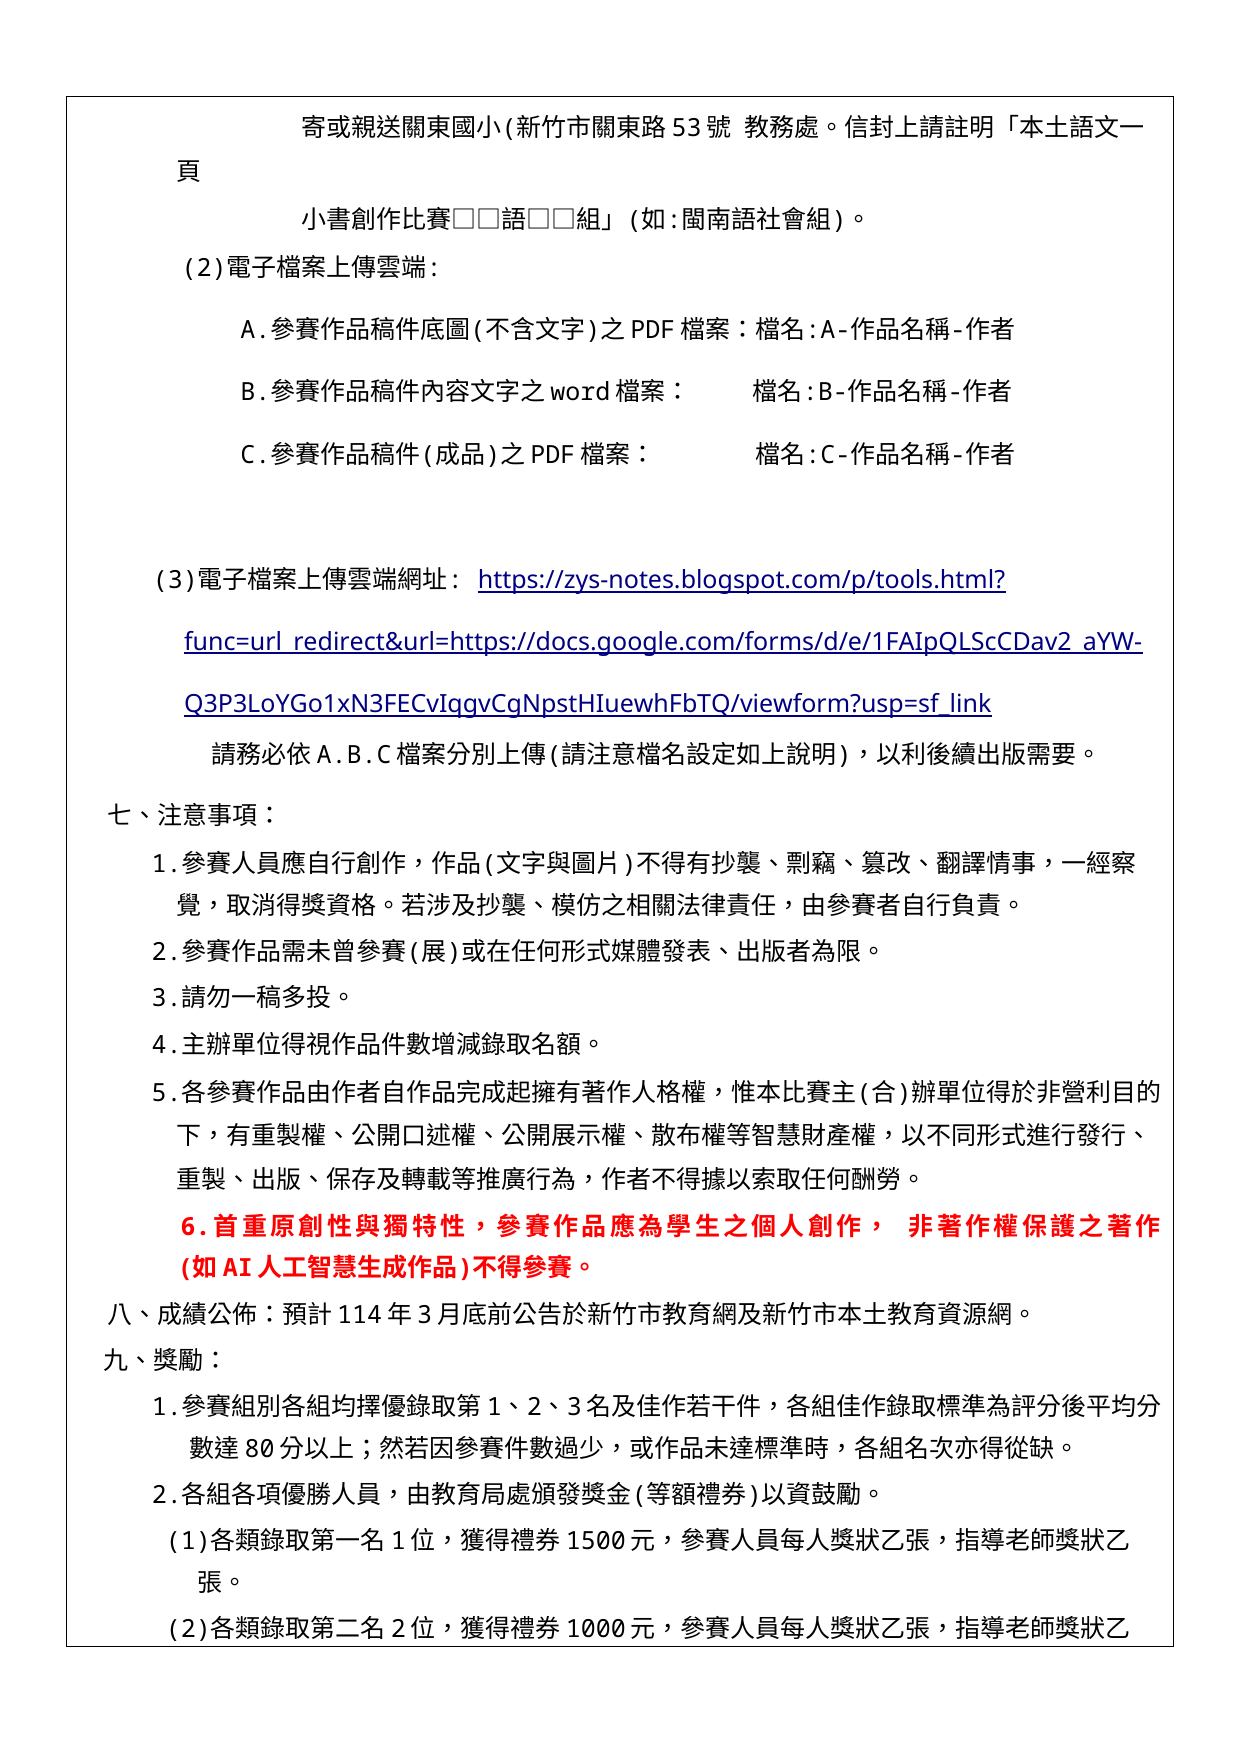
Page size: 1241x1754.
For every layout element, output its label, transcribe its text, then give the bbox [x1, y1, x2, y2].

table_header 「新竹市113學年度國民中小學本土教育整體推動方案」 本土語文一頁小書創作比賽 依據： 一、教育部國民及學前教育署107年3月6日臺教國署國字第 1070001409B號令修正「教育部國民及學前教育署推動國民中小學本土教育補助要點」辦理。 二、新竹市113學年度國民中小學本土教育整體推動方案。 目的： 一、鼓勵學生關心在地生活環境與探索在地社區文化，深入了解新竹市風土人文、觀光景點、物產等特色，增強學生對家鄉的認同。 二、發揚本土語言文化與認識在地文史故事，俾利學校推動本土語言教育及在地化發展，共同傳承在地文化特色。。 三、促進跨領域學習，融合語文領域、社會領域與藝術與人文領域，發揮個人創意，學習與成長，促進本土教育與多元文化素養向下紮根。 四、透過公開徵選創意比賽，鼓勵學生以本土語創作，進而增進本土語文之素養。 五、發展屬於新竹市本土在地文化教材，作為本土語文教育之補充教材使用。 辦理單位： 一、指導單位：教育部國民及學前教育署 二、主辦單位：新竹市政府教育處 三、承辦單位：新竹市東區關東國民小學 實施方式： 一、參加對象：新竹市國中、小學生或其他有意願參賽之社會人士。 二、比賽項目及組別： 1.項目共分成閩南語、客家語及原住民語三大項目。 2.每一項目皆分為下列各組： （1）社會組：開放社會人士(不限設籍新竹市)參加，每隊人數最多以1人為限，無指導老師名額。 （2）國中學生組：新竹市國中學生。每隊人數學生最多以1人為限，指導老師最多以1人為限。 (3) 國小學生組：新竹市國小學生。每隊人數學生最多以1人為限，指導老師最多以1人為限。 3.同一文稿或圖稿，不得重複、跨組及跨語言參賽。 三、編寫原則： 1.作品取材：介紹新竹市國定古蹟及市定古蹟，請參照新竹市文化局新竹市文化資產列表(https://culture.hccg.gov.tw/ch/home.jsp?id=466&parentpath=0,3,32)。 2.創作須掌握生活化、實用化、趣味化、文學性為原則。 3.文本內容以閩、客語漢字或族語書寫符號呈現，字數不超過300字，一律電腦打字。 4.閩、客語漢字及閩、客、原語羅馬字拼音，請參照教育部公告之臺灣閩南語常用詞辭典(http://twblg.dict.edu.tw/holodict_new/index.html)、臺灣客家語常用詞辭典(http://hakka.dict.edu.tw/hakkadict/index.htm)、原住民族語言線上詞典（http://e-dictionary.apc.gov.tw）。 四、作品規格： 1.為利日後特優作品刊印，作品版面使用A4橫式，限一頁，未符規格不列入評選。 2.非以平面創作者，礙於印刷出版時無法呈現立體效果，將不列入成果專輯選錄。 3.稿件底圖可以自繪圖畫(手繪或電腦繪)或自己親自取景拍攝之照片 (不得使用網路下載之圖片或使用AI生成之圖片) 。 4.作品內勿出現作者姓名、所就讀學校名或服務單位。 五、評審標準: 1.由教育處邀請本土語言教育及美術專家組成評審團，並依文字部分佔60%、圖畫(或照片)部分佔40%為評分標準，分組予以評選。 2.凡參加過其他比賽得獎的作品，不予評選。 六、收件截止日期、地點： 1.自113年12月9日(一)起至114年1月13日(一)止(以郵戳為憑)。 2.紙本及電子檔案都需依說明繳交，資料不齊者，不予參加評選。 (1)紙本:報名表(附件一)、授權書 (附件二)、參賽作品稿件(成品)(平面，一頁)，請郵 寄或親送關東國小(新竹市關東路53號 教務處。信封上請註明「本土語文一頁 小書創作比賽□□語□□組」(如:閩南語社會組)。 (2)電子檔案上傳雲端: A.參賽作品稿件底圖(不含文字)之PDF檔案：檔名:A-作品名稱-作者 B.參賽作品稿件內容文字之word檔案： 檔名:B-作品名稱-作者 C.參賽作品稿件(成品)之PDF檔案： 檔名:C-作品名稱-作者 (3)電子檔案上傳雲端網址: https://zys-notes.blogspot.com/p/tools.html?func=url_redirect&url=https://docs.google.com/forms/d/e/1FAIpQLScCDav2_aYW-Q3P3LoYGo1xN3FECvIqgvCgNpstHIuewhFbTQ/viewform?usp=sf_link 請務必依A.B.C檔案分別上傳(請注意檔名設定如上說明)，以利後續出版需要。 七、注意事項： 1.參賽人員應自行創作，作品(文字與圖片)不得有抄襲、剽竊、篡改、翻譯情事，一經察覺，取消得獎資格。若涉及抄襲、模仿之相關法律責任，由參賽者自行負責。 2.參賽作品需未曾參賽(展)或在任何形式媒體發表、出版者為限。 3.請勿一稿多投。 4.主辦單位得視作品件數增減錄取名額。 5.各參賽作品由作者自作品完成起擁有著作人格權，惟本比賽主(合)辦單位得於非營利目的下，有重製權、公開口述權、公開展示權、散布權等智慧財產權，以不同形式進行發行、重製、出版、保存及轉載等推廣行為，作者不得據以索取任何酬勞。 6.首重原創性與獨特性，參賽作品應為學生之個人創作， 非著作權保護之著作 (如AI人工智慧生成作品)不得參賽。 八、成績公佈：預計114年3月底前公告於新竹市教育網及新竹市本土教育資源網。 九、獎勵： 1.參賽組別各組均擇優錄取第1、2、3名及佳作若干件，各組佳作錄取標準為評分後平均分數達80分以上；然若因參賽件數過少，或作品未達標準時，各組名次亦得從缺。 2.各組各項優勝人員，由教育局處頒發獎金(等額禮券)以資鼓勵。 (1)各類錄取第一名1位，獲得禮券1500元，參賽人員每人獎狀乙張，指導老師獎狀乙張。 (2)各類錄取第二名2位，獲得禮券1000元，參賽人員每人獎狀乙張，指導老師獎狀乙張。 (3)各類錄取第三名3位，獲得禮券500元，參賽人員每人獎狀乙張，指導老師獎狀乙張。 (4)佳作數名，參賽人員每人獎狀乙張。 3.各組前3名作品將於來年印製成冊，分發至新竹市各國中小，供教學參考應用。 十、得獎作品教育處取得優先出版權及優先網路流通權、文宣傳播使用權，以分享經驗、擴大影響面，參賽者不得異議（授權書格式如附件二）。出版時，教育局可針對用字、標音部分、圖畫部份做修改，參賽者不得異議。參賽作品請自留備份，恕不退還。 預期成效: 一、學生能更關心在地生活環境與探索在地特色，增強學生對家鄉的認同。 二、鼓勵學生以本土語創作，進而增進本土語文之素養。 三、發展屬於新竹市本土在地文化教材，作為本土語文教育之補充教材使用。 獎勵： 一、執行本案之相關工作人員給予公差假登記。 二、辦理本案之人員，依本市教育專業人員獎勵標準補充規定辦理敘獎。 附則：本計畫經教育處核可後實施，修正時亦同。 [67, 97, 1173, 1646]
